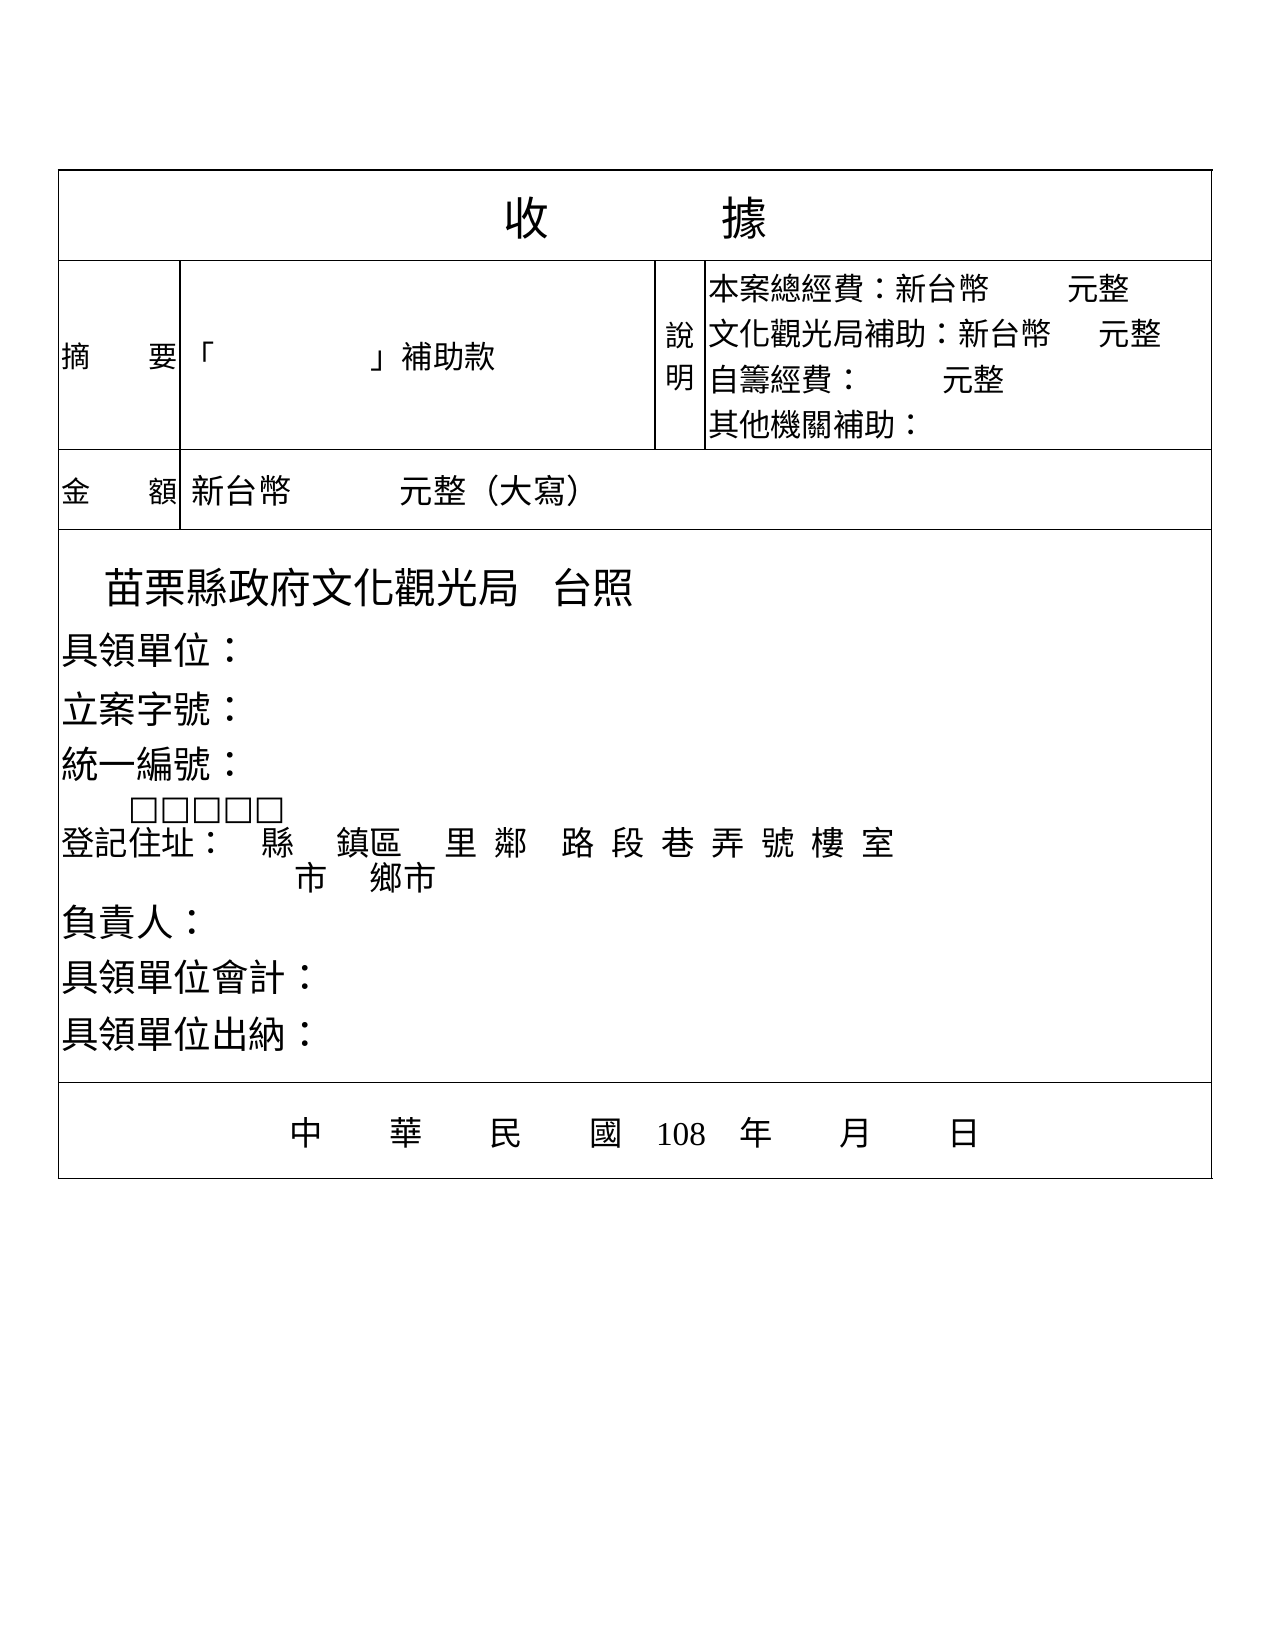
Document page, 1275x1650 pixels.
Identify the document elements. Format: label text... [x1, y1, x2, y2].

table_cell 「 」補助款 [181, 261, 654, 448]
table_cell 說明 [656, 261, 704, 448]
table_cell 本案總經費：新台幣 元整 文化觀光局補助：新台幣 元整 自籌經費： 元整 其他機關補助： [706, 261, 1211, 448]
table_cell 新台幣 元整（大寫） [181, 450, 1211, 529]
table_header 收 據 [59, 171, 1211, 260]
table_cell 中 華 民 國 108 年 月 日 [59, 1083, 1211, 1177]
table_cell 金額 [59, 450, 179, 529]
table_cell 摘要 [59, 261, 179, 448]
table_cell 苗栗縣政府文化觀光局 台照 具領單位： 立案字號： 統一編號： □□□□□ 登記住址： 縣 鎮區 里 鄰 路 段 巷 弄 號 樓 室 市 鄉市 負責人： 具領單位會計： 具領單位出納： [59, 530, 1211, 1082]
